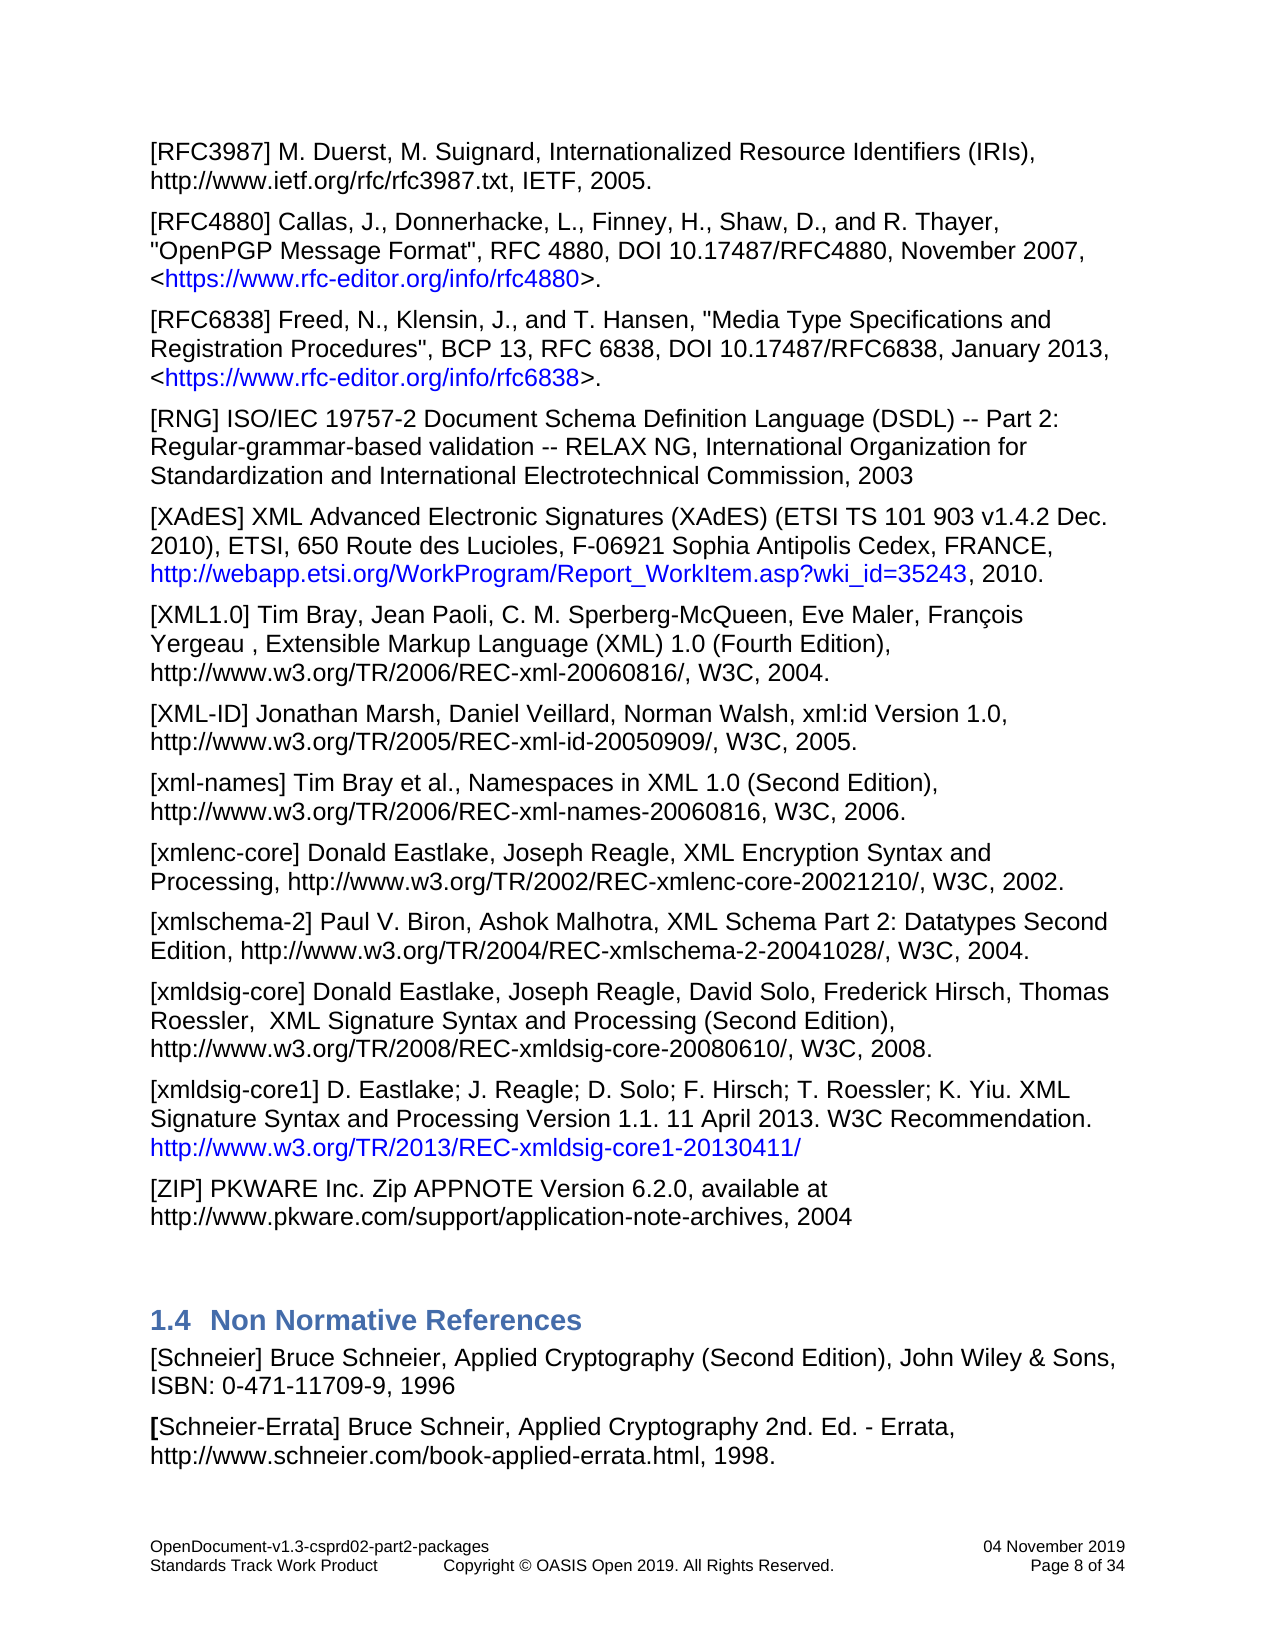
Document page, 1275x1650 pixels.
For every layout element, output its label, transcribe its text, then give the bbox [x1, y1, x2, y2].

text [xmlschema-2] Paul V. Biron, Ashok Malhotra, XML Schema Part 2: Datatypes Second Edition, http://www.w3.org/TR/2004/REC-xmlschema-2-20041028/, W3C, 2004. [150, 907, 1125, 965]
text [RFC3987] M. Duerst, M. Suignard, Internationalized Resource Identifiers (IRIs), http://www.ietf.org/rfc/rfc3987.txt, IETF, 2005. [150, 137, 1125, 195]
text [ZIP] PKWARE Inc. Zip APPNOTE Version 6.2.0, available at http://www.pkware.com/support/application-note-archives, 2004 [150, 1173, 1125, 1231]
text [XAdES] XML Advanced Electronic Signatures (XAdES) (ETSI TS 101 903 v1.4.2 Dec. 2010), ETSI, 650 Route des Lucioles, F-06921 Sophia Antipolis Cedex, FRANCE, http://webapp.etsi.org/WorkProgram/Report_WorkItem.asp?wki_id=35243, 2010. [150, 502, 1125, 588]
text [RFC6838] Freed, N., Klensin, J., and T. Hansen, "Media Type Specifications and Registration Procedures", BCP 13, RFC 6838, DOI 10.17487/RFC6838, January 2013, <https://www.rfc-editor.org/info/rfc6838>. [150, 305, 1125, 391]
text [xmlenc-core] Donald Eastlake, Joseph Reagle, XML Encryption Syntax and Processing, http://www.w3.org/TR/2002/REC-xmlenc-core-20021210/, W3C, 2002. [150, 838, 1125, 895]
text [Schneier-Errata] Bruce Schneir, Applied Cryptography 2nd. Ed. - Errata, http://www.schneier.com/book-applied-errata.html, 1998. [150, 1412, 1125, 1469]
text [RNG] ISO/IEC 19757-2 Document Schema Definition Language (DSDL) -- Part 2: Regular-grammar-based validation -- RELAX NG, International Organization for Standardization and International Electrotechnical Commission, 2003 [150, 403, 1125, 490]
subtitle Non Normative References [150, 1303, 1125, 1336]
text [xmldsig-core] Donald Eastlake, Joseph Reagle, David Solo, Frederick Hirsch, Thomas Roessler, XML Signature Syntax and Processing (Second Edition), http://www.w3.org/TR/2008/REC-xmldsig-core-20080610/, W3C, 2008. [150, 977, 1125, 1063]
text [Schneier] Bruce Schneier, Applied Cryptography (Second Edition), John Wiley & Sons, ISBN: 0-471-11709-9, 1996 [150, 1342, 1125, 1400]
text [XML-ID] Jonathan Marsh, Daniel Veillard, Norman Walsh, xml:id Version 1.0, http://www.w3.org/TR/2005/REC-xml-id-20050909/, W3C, 2005. [150, 698, 1125, 756]
text [RFC4880] Callas, J., Donnerhacke, L., Finney, H., Shaw, D., and R. Thayer, "OpenPGP Message Format", RFC 4880, DOI 10.17487/RFC4880, November 2007, <https://www.rfc-editor.org/info/rfc4880>. [150, 207, 1125, 293]
text [xmldsig-core1] D. Eastlake; J. Reagle; D. Solo; F. Hirsch; T. Roessler; K. Yiu. XML Signature Syntax and Processing Version 1.1. 11 April 2013. W3C Recommendation. http://www.w3.org/TR/2013/REC-xmldsig-core1-20130411/ [150, 1075, 1125, 1161]
text [XML1.0] Tim Bray, Jean Paoli, C. M. Sperberg-McQueen, Eve Maler, François Yergeau , Extensible Markup Language (XML) 1.0 (Fourth Edition), http://www.w3.org/TR/2006/REC-xml-20060816/, W3C, 2004. [150, 600, 1125, 686]
text [xml-names] Tim Bray et al., Namespaces in XML 1.0 (Second Edition), http://www.w3.org/TR/2006/REC-xml-names-20060816, W3C, 2006. [150, 768, 1125, 826]
